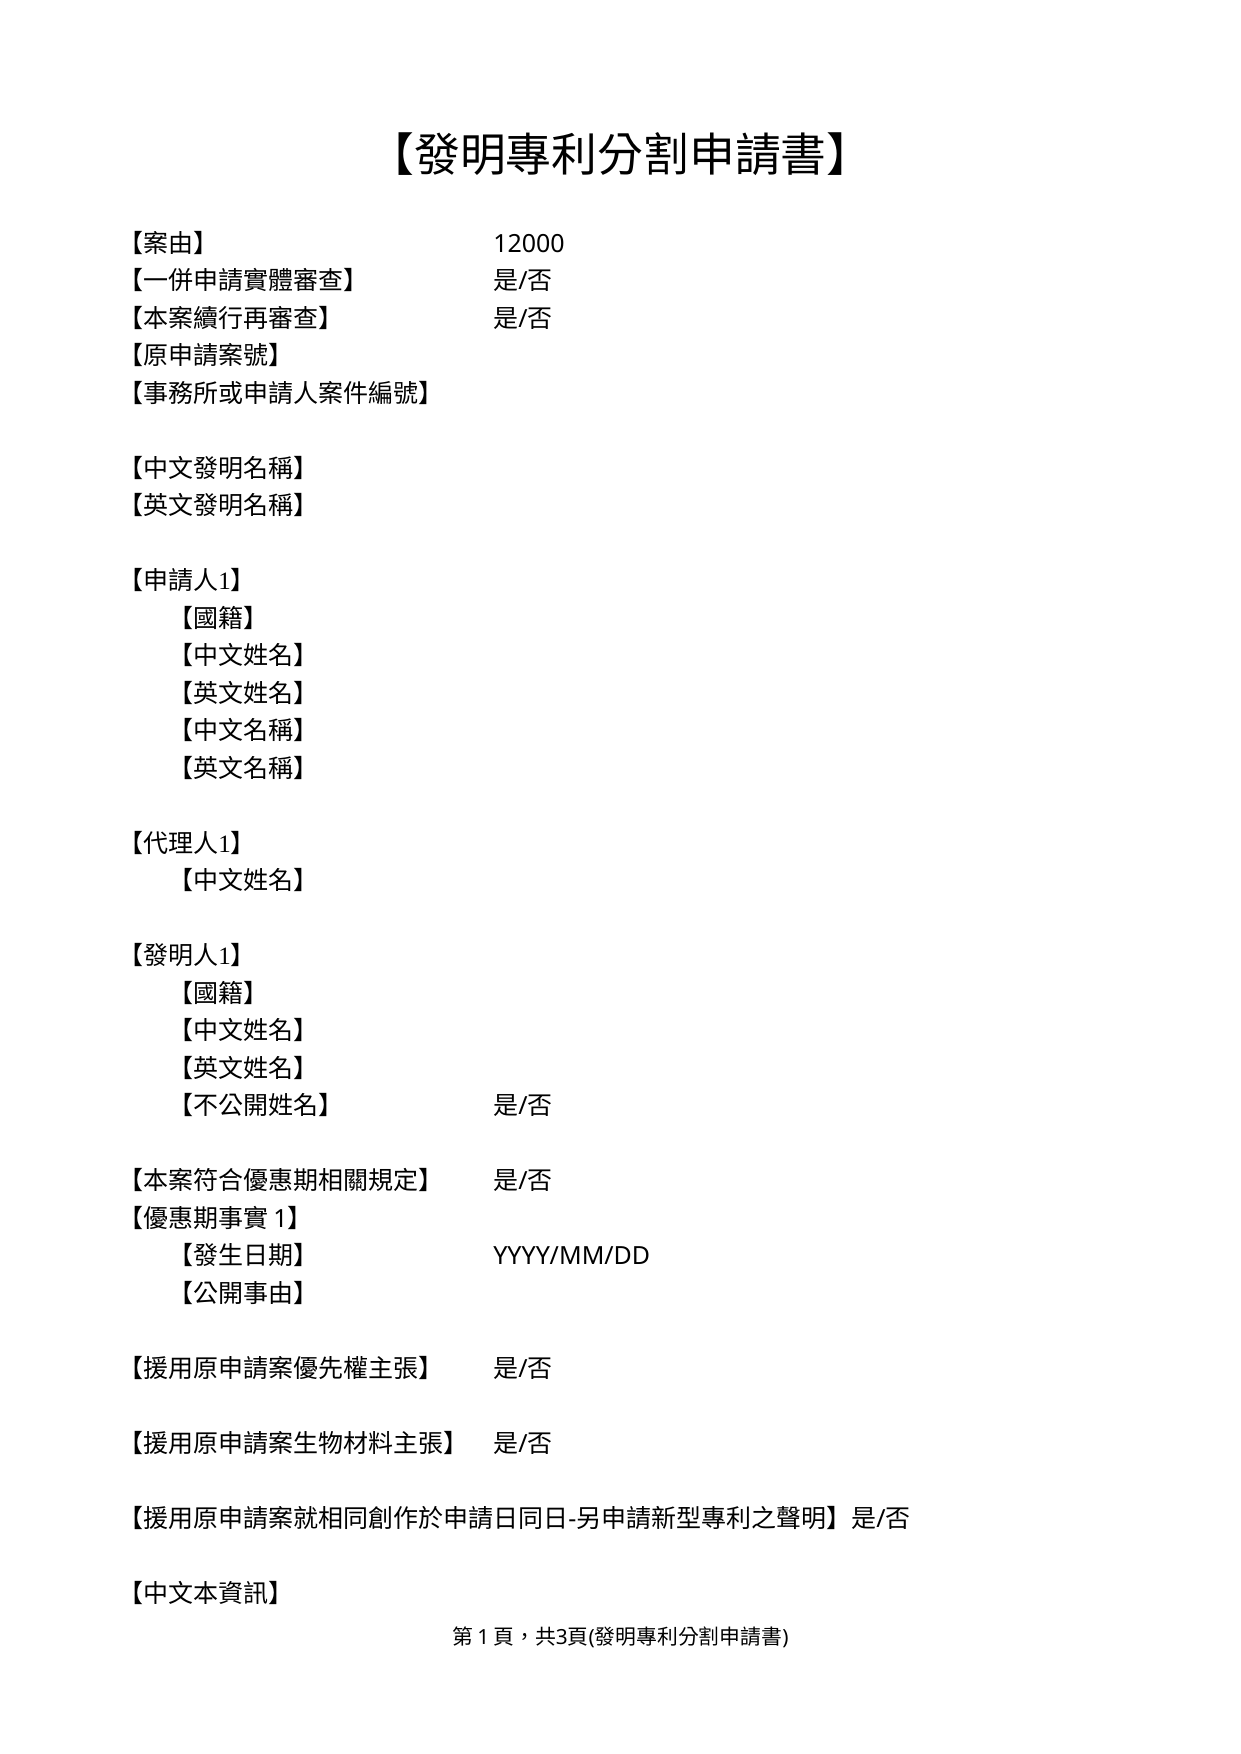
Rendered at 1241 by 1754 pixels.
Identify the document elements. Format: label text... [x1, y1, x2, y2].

text 【一併申請實體審查】 是/否 [118, 259, 1122, 297]
text 【事務所或申請人案件編號】 [118, 372, 1122, 409]
text 【援用原申請案就相同創作於申請日同日-另申請新型專利之聲明】是/否 [118, 1497, 1122, 1534]
text 【原申請案號】 [118, 334, 1122, 372]
text 【國籍】 [118, 597, 1122, 634]
text 【英文姓名】 [118, 672, 1122, 709]
text 【案由】 12000 [118, 222, 1122, 259]
text 【發明專利分割申請書】 [118, 118, 1122, 184]
text 【國籍】 [118, 972, 1122, 1009]
text 【中文姓名】 [118, 1009, 1122, 1047]
text 【本案續行再審查】 是/否 [118, 297, 1122, 334]
text 【中文本資訊】 [118, 1572, 1122, 1609]
text 【優惠期事實1】 [118, 1197, 1122, 1234]
text 【中文姓名】 [118, 634, 1122, 672]
text 【英文姓名】 [118, 1047, 1122, 1084]
text 【英文發明名稱】 [118, 484, 1122, 522]
text 【英文名稱】 [118, 747, 1122, 784]
text 【援用原申請案生物材料主張】 是/否 [118, 1422, 1122, 1459]
text 【中文發明名稱】 [118, 447, 1122, 484]
text 【公開事由】 [118, 1272, 1122, 1309]
text 【援用原申請案優先權主張】 是/否 [118, 1347, 1122, 1384]
text 【本案符合優惠期相關規定】 是/否 [118, 1159, 1122, 1197]
text 【中文姓名】 [118, 859, 1122, 897]
text 【中文名稱】 [118, 709, 1122, 747]
text 【不公開姓名】 是/否 [118, 1084, 1122, 1122]
text 【發生日期】 YYYY/MM/DD [118, 1234, 1122, 1272]
